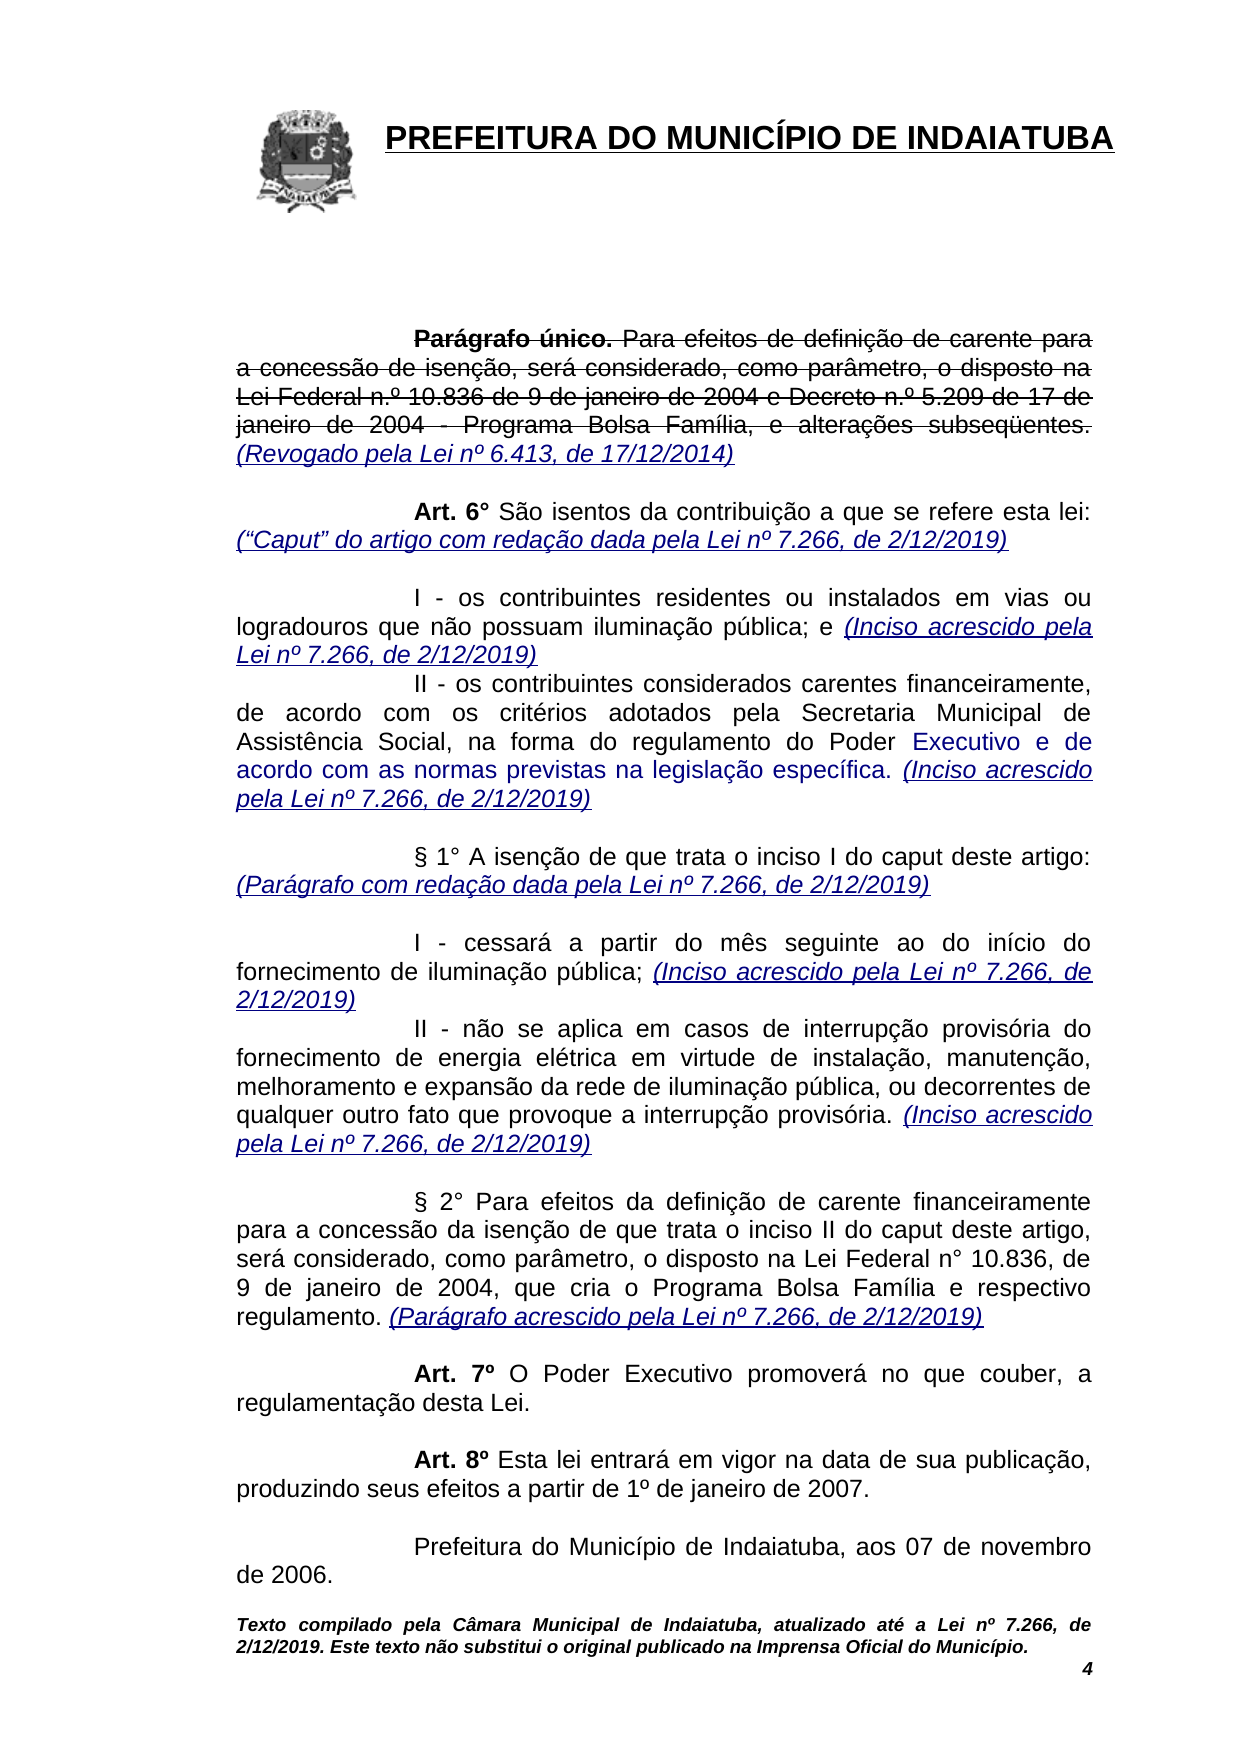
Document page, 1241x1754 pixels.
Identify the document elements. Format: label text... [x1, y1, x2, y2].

text I - cessará a partir do mês seguinte ao do início do fornecimento de iluminação pública; (Inciso acrescido pela Lei nº 7.266, de 2/12/2019) [236, 928, 1092, 1014]
text Parágrafo único. Para efeitos de definição de carente para a concessão de isenção, será considerado, como parâmetro, o disposto na Lei Federal n.º 10.836 de 9 de janeiro de 2004 e Decreto n.º 5.209 de 17 de janeiro de 2004 - Programa Bolsa Família, e alterações subseqüentes.(Revogado pela Lei nº 6.413, de 17/12/2014) [236, 399, 1092, 426]
text Art. 7º O Poder Executivo promoverá no que couber, a regulamentação desta Lei. [236, 1359, 1092, 1417]
text II - não se aplica em casos de interrupção provisória do fornecimento de energia elétrica em virtude de instalação, manutenção, melhoramento e expansão da rede de iluminação pública, ou decorrentes de qualquer outro fato que provoque a interrupção provisória. (Inciso acrescido pela Lei nº 7.266, de 2/12/2019) [236, 1014, 1092, 1158]
text Parágrafo único. Para efeitos de definição de carente para a concessão de isenção, será considerado, como parâmetro, o disposto na Lei Federal n.º 10.836 de 9 de janeiro de 2004 e Decreto n.º 5.209 de 17 de janeiro de 2004 - Programa Bolsa Família, e alterações subseqüentes.(Revogado pela Lei nº 6.413, de 17/12/2014) [236, 324, 1092, 369]
text Parágrafo único. Para efeitos de definição de carente para a concessão de isenção, será considerado, como parâmetro, o disposto na Lei Federal n.º 10.836 de 9 de janeiro de 2004 e Decreto n.º 5.209 de 17 de janeiro de 2004 - Programa Bolsa Família, e alterações subseqüentes.(Revogado pela Lei nº 6.413, de 17/12/2014) [236, 370, 1092, 397]
text Prefeitura do Município de Indaiatuba, aos 07 de novembro de 2006. [236, 1532, 1092, 1589]
text I - os contribuintes residentes ou instalados em vias ou logradouros que não possuam iluminação pública; e (Inciso acrescido pela Lei nº 7.266, de 2/12/2019) [236, 583, 1092, 669]
text II - os contribuintes considerados carentes financeiramente, de acordo com os critérios adotados pela Secretaria Municipal de Assistência Social, na forma do regulamento do Poder Executivo e de acordo com as normas previstas na legislação específica. (Inciso acrescido pela Lei nº 7.266, de 2/12/2019) [236, 669, 1092, 813]
text Parágrafo único. Para efeitos de definição de carente para a concessão de isenção, será considerado, como parâmetro, o disposto na Lei Federal n.º 10.836 de 9 de janeiro de 2004 e Decreto n.º 5.209 de 17 de janeiro de 2004 - Programa Bolsa Família, e alterações subseqüentes.(Revogado pela Lei nº 6.413, de 17/12/2014) [236, 427, 1092, 468]
text § 1° A isenção de que trata o inciso I do caput deste artigo: (Parágrafo com redação dada pela Lei nº 7.266, de 2/12/2019) [236, 842, 1092, 899]
text § 2° Para efeitos da definição de carente financeiramente para a concessão da isenção de que trata o inciso II do caput deste artigo, será considerado, como parâmetro, o disposto na Lei Federal n° 10.836, de 9 de janeiro de 2004, que cria o Programa Bolsa Família e respectivo regulamento. (Parágrafo acrescido pela Lei nº 7.266, de 2/12/2019) [236, 1187, 1092, 1330]
text Art. 6° São isentos da contribuição a que se refere esta lei: (“Caput” do artigo com redação dada pela Lei nº 7.266, de 2/12/2019) [236, 497, 1092, 554]
text Art. 8º Esta lei entrará em vigor na data de sua publicação, produzindo seus efeitos a partir de 1º de janeiro de 2007. [236, 1445, 1092, 1503]
